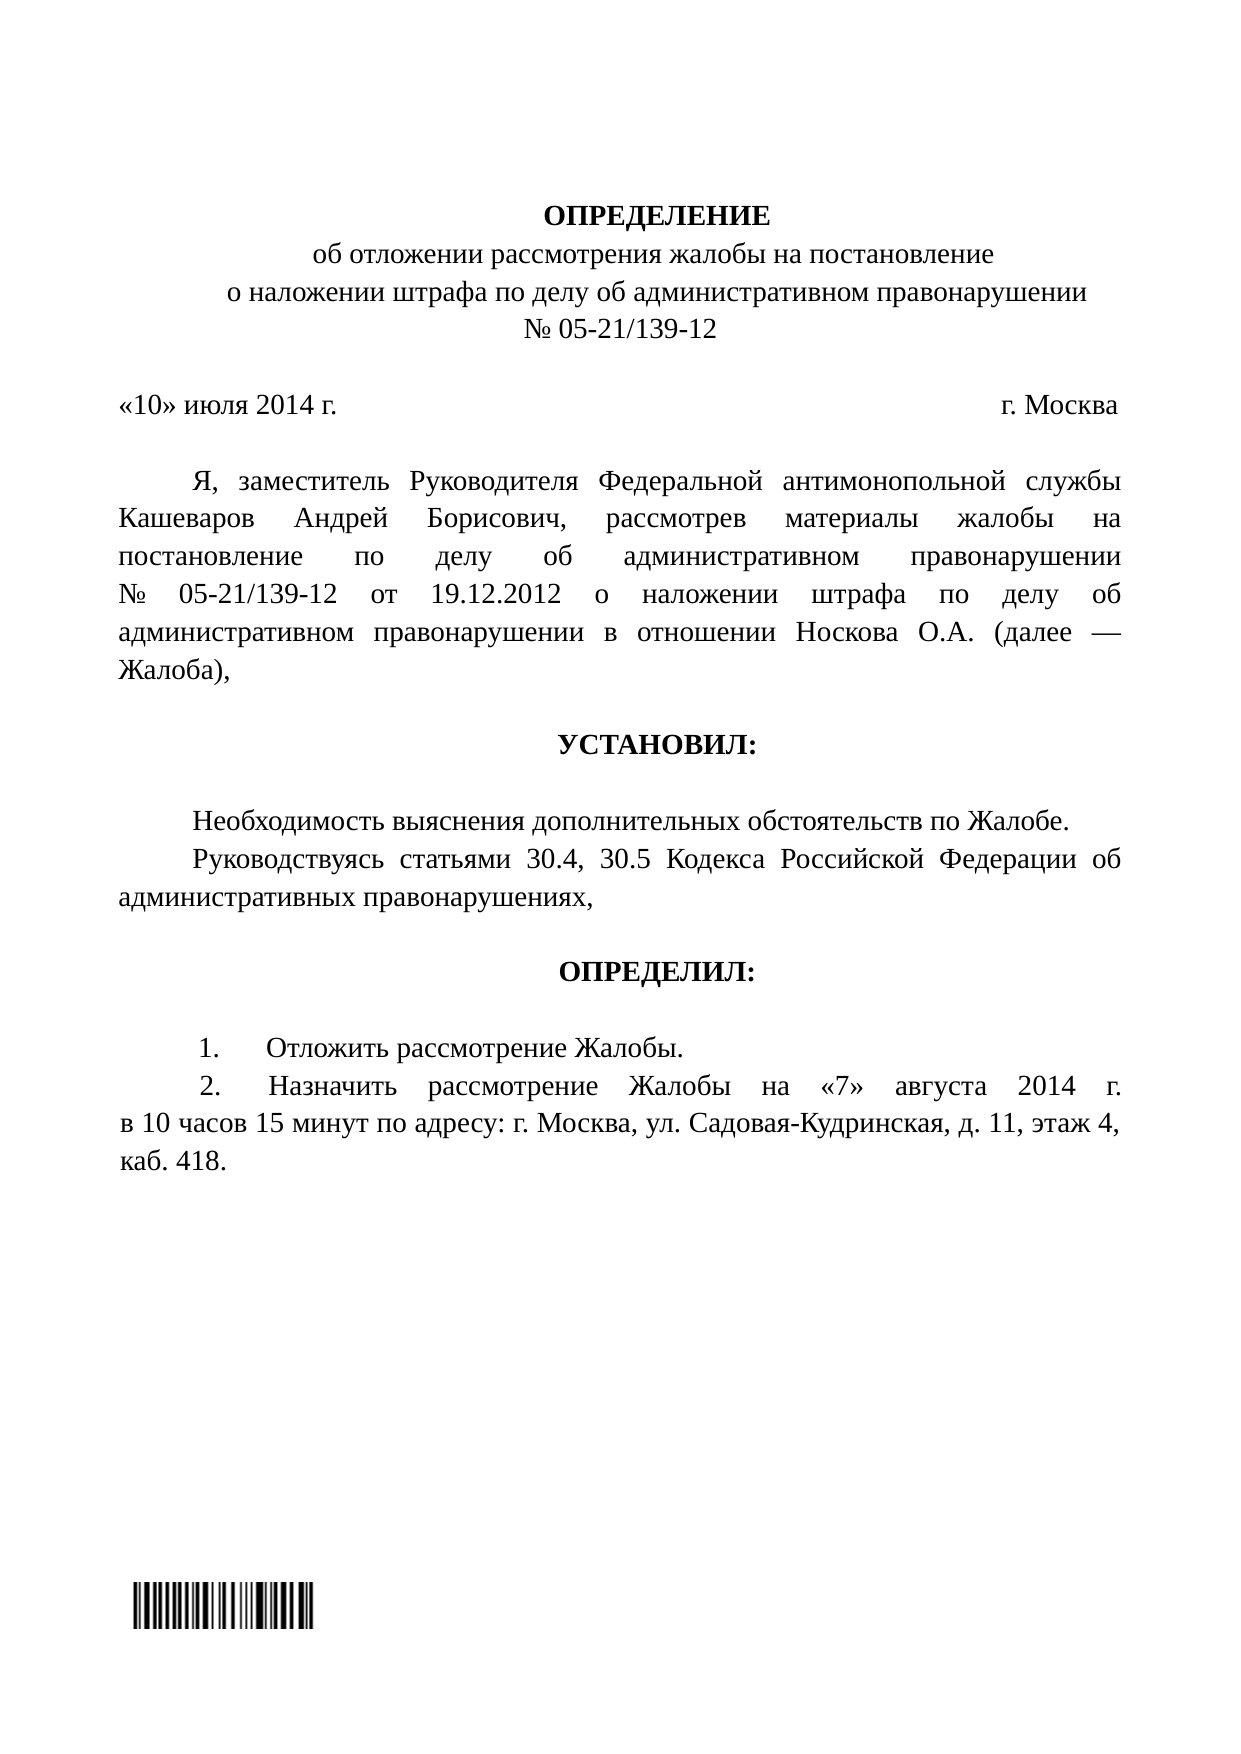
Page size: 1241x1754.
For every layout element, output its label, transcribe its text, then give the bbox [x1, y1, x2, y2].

list Назначить рассмотрение Жалобы на «7» августа 2014 г. в 10 часов 15 минут по адресу: г. Москва, ул. Садовая-Кудринская, д. 11, этаж 4, каб. 418. [120, 1063, 1122, 1177]
text 1. Отложить рассмотрение Жалобы. [118, 1026, 1122, 1063]
text Необходимость выяснения дополнительных обстоятельств по Жалобе. [118, 799, 1122, 837]
text УСТАНОВИЛ: [118, 723, 1122, 761]
text Руководствуясь статьями 30.4, 30.5 Кодекса Российской Федерации об административных правонарушениях, [118, 837, 1122, 912]
subtitle ОПРЕДЕЛЕНИЕ [118, 194, 1122, 232]
text ОПРЕДЕЛИЛ: [118, 950, 1122, 988]
text о наложении штрафа по делу об административном правонарушении № 05-21/139-12 [118, 269, 1122, 345]
text Я, заместитель Руководителя Федеральной антимонопольной службы Кашеваров Андрей Борисович, рассмотрев материалы жалобы на постановление по делу об административном правонарушении № 05-21/139-12 от 19.12.2012 о наложении штрафа по делу об административном правонарушении в отношении Носкова О.А. (далее — Жалоба), [118, 458, 1122, 685]
text об отложении рассмотрения жалобы на постановление [118, 232, 1122, 269]
text «10» июля 2014 г. г. Москва [118, 383, 1122, 421]
picture [118, 1582, 331, 1629]
